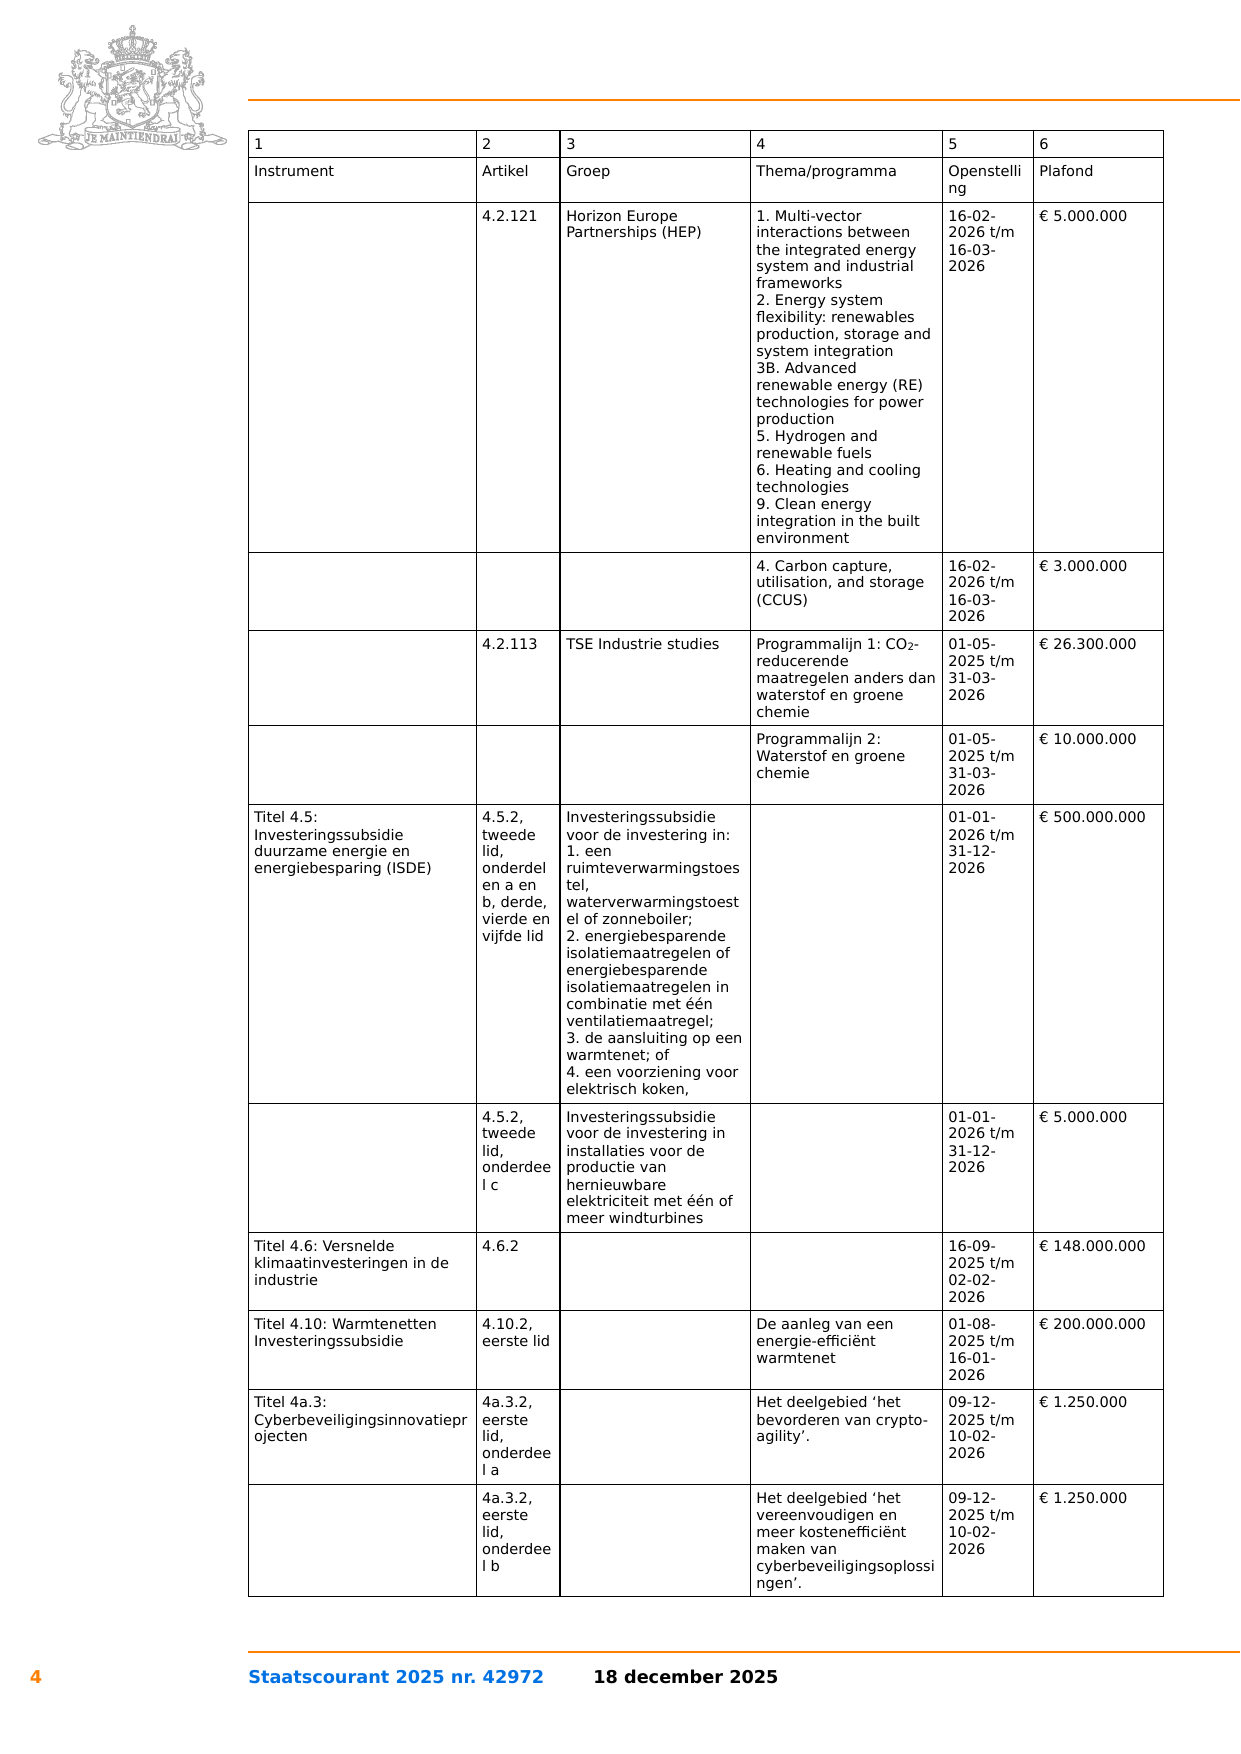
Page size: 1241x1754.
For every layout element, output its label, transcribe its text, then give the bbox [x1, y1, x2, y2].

table_cell Instrument [249, 158, 476, 202]
table_cell 01-05-2025 t/m 31-03-2026 [943, 726, 1033, 804]
table_header 2 [477, 131, 559, 157]
table_cell 4. Carbon capture, utilisation, and storage (CCUS) [751, 553, 942, 630]
table_cell 4.2.121 [477, 203, 559, 552]
table_cell Titel 4.5: Investeringssubsidie duurzame energie en energiebesparing (ISDE) [249, 805, 476, 1103]
table_cell [561, 1390, 750, 1484]
table_cell € 26.300.000 [1034, 631, 1163, 725]
table_cell Horizon Europe Partnerships (HEP) [561, 203, 750, 552]
table_cell Investeringssubsidie voor de investering in: 1. een ruimteverwarmingstoestel, waterverwarmingstoestel of zonneboiler; 2. energiebesparende isolatiemaatregelen of energiebesparende isolatiemaatregelen in combinatie met één ventilatiemaatregel; 3. de aansluiting op een warmtenet; of 4. een voorziening voor elektrisch koken, [561, 805, 750, 1103]
table_cell € 5.000.000 [1034, 1104, 1163, 1232]
table_cell Thema/programma [751, 158, 942, 202]
table_cell [561, 553, 750, 630]
table_cell [249, 1485, 476, 1596]
table_cell Programmalijn 1: CO2-reducerende maatregelen anders dan waterstof en groene chemie [751, 631, 942, 725]
table_cell [561, 726, 750, 804]
table_cell 01-01-2026 t/m 31-12-2026 [943, 1104, 1033, 1232]
table_cell 01-08-2025 t/m 16-01-2026 [943, 1311, 1033, 1389]
table_cell 16-09-2025 t/m 02-02-2026 [943, 1233, 1033, 1310]
table_cell Het deelgebied ‘het bevorderen van crypto-agility’. [751, 1390, 942, 1484]
table_cell 16-02-2026 t/m 16-03-2026 [943, 553, 1033, 630]
table_cell Openstelling [943, 158, 1033, 202]
table_cell [249, 553, 476, 630]
table_cell 4.5.2, tweede lid, onderdeel c [477, 1104, 559, 1232]
table_cell [751, 805, 942, 1103]
table_cell € 1.250.000 [1034, 1485, 1163, 1596]
table_cell 09-12-2025 t/m 10-02-2026 [943, 1485, 1033, 1596]
table_cell Artikel [477, 158, 559, 202]
table_cell Investeringssubsidie voor de investering in installaties voor de productie van hernieuwbare elektriciteit met één of meer windturbines [561, 1104, 750, 1232]
table_cell 09-12-2025 t/m 10-02-2026 [943, 1390, 1033, 1484]
table_cell 4.2.113 [477, 631, 559, 725]
table_cell Groep [561, 158, 750, 202]
picture [38, 25, 227, 150]
table_header 6 [1034, 131, 1163, 157]
table_cell [477, 726, 559, 804]
table_cell Titel 4.6: Versnelde klimaatinvesteringen in de industrie [249, 1233, 476, 1310]
table_header 5 [943, 131, 1033, 157]
table_cell € 500.000.000 [1034, 805, 1163, 1103]
table_cell € 10.000.000 [1034, 726, 1163, 804]
table_cell [751, 1104, 942, 1232]
table_cell € 1.250.000 [1034, 1390, 1163, 1484]
table_cell [249, 631, 476, 725]
table_cell [249, 203, 476, 552]
table_cell € 200.000.000 [1034, 1311, 1163, 1389]
table_cell € 3.000.000 [1034, 553, 1163, 630]
table_cell [477, 553, 559, 630]
table_cell 4.6.2 [477, 1233, 559, 1310]
table_cell 01-01-2026 t/m 31-12-2026 [943, 805, 1033, 1103]
table_cell Titel 4.10: Warmtenetten Investeringssubsidie [249, 1311, 476, 1389]
table_cell 4.10.2, eerste lid [477, 1311, 559, 1389]
table_cell [249, 726, 476, 804]
table_header 3 [561, 131, 750, 157]
table_cell Het deelgebied ‘het vereenvoudigen en meer kostenefficiënt maken van cyberbeveiligingsoplossingen’. [751, 1485, 942, 1596]
table_header 1 [249, 131, 476, 157]
table_cell [561, 1311, 750, 1389]
table_cell 4.5.2, tweede lid, onderdelen a en b, derde, vierde en vijfde lid [477, 805, 559, 1103]
table_cell 01-05-2025 t/m 31-03-2026 [943, 631, 1033, 725]
table_cell Programmalijn 2: Waterstof en groene chemie [751, 726, 942, 804]
table_cell € 5.000.000 [1034, 203, 1163, 552]
table_cell € 148.000.000 [1034, 1233, 1163, 1310]
table_cell De aanleg van een energie-efficiënt warmtenet [751, 1311, 942, 1389]
table_cell [751, 1233, 942, 1310]
table_cell 4a.3.2, eerste lid, onderdeel b [477, 1485, 559, 1596]
table_cell [561, 1485, 750, 1596]
table_cell 4a.3.2, eerste lid, onderdeel a [477, 1390, 559, 1484]
table_cell TSE Industrie studies [561, 631, 750, 725]
table_cell Plafond [1034, 158, 1163, 202]
table_cell Titel 4a.3: Cyberbeveiligingsinnovatieprojecten [249, 1390, 476, 1484]
table_cell [249, 1104, 476, 1232]
table_header 4 [751, 131, 942, 157]
table_cell 1. Multi-vector interactions between the integrated energy system and industrial frameworks 2. Energy system flexibility: renewables production, storage and system integration 3B. Advanced renewable energy (RE) technologies for power production 5. Hydrogen and renewable fuels 6. Heating and cooling technologies 9. Clean energy integration in the built environment [751, 203, 942, 552]
table_cell [561, 1233, 750, 1310]
table_cell 16-02-2026 t/m 16-03-2026 [943, 203, 1033, 552]
